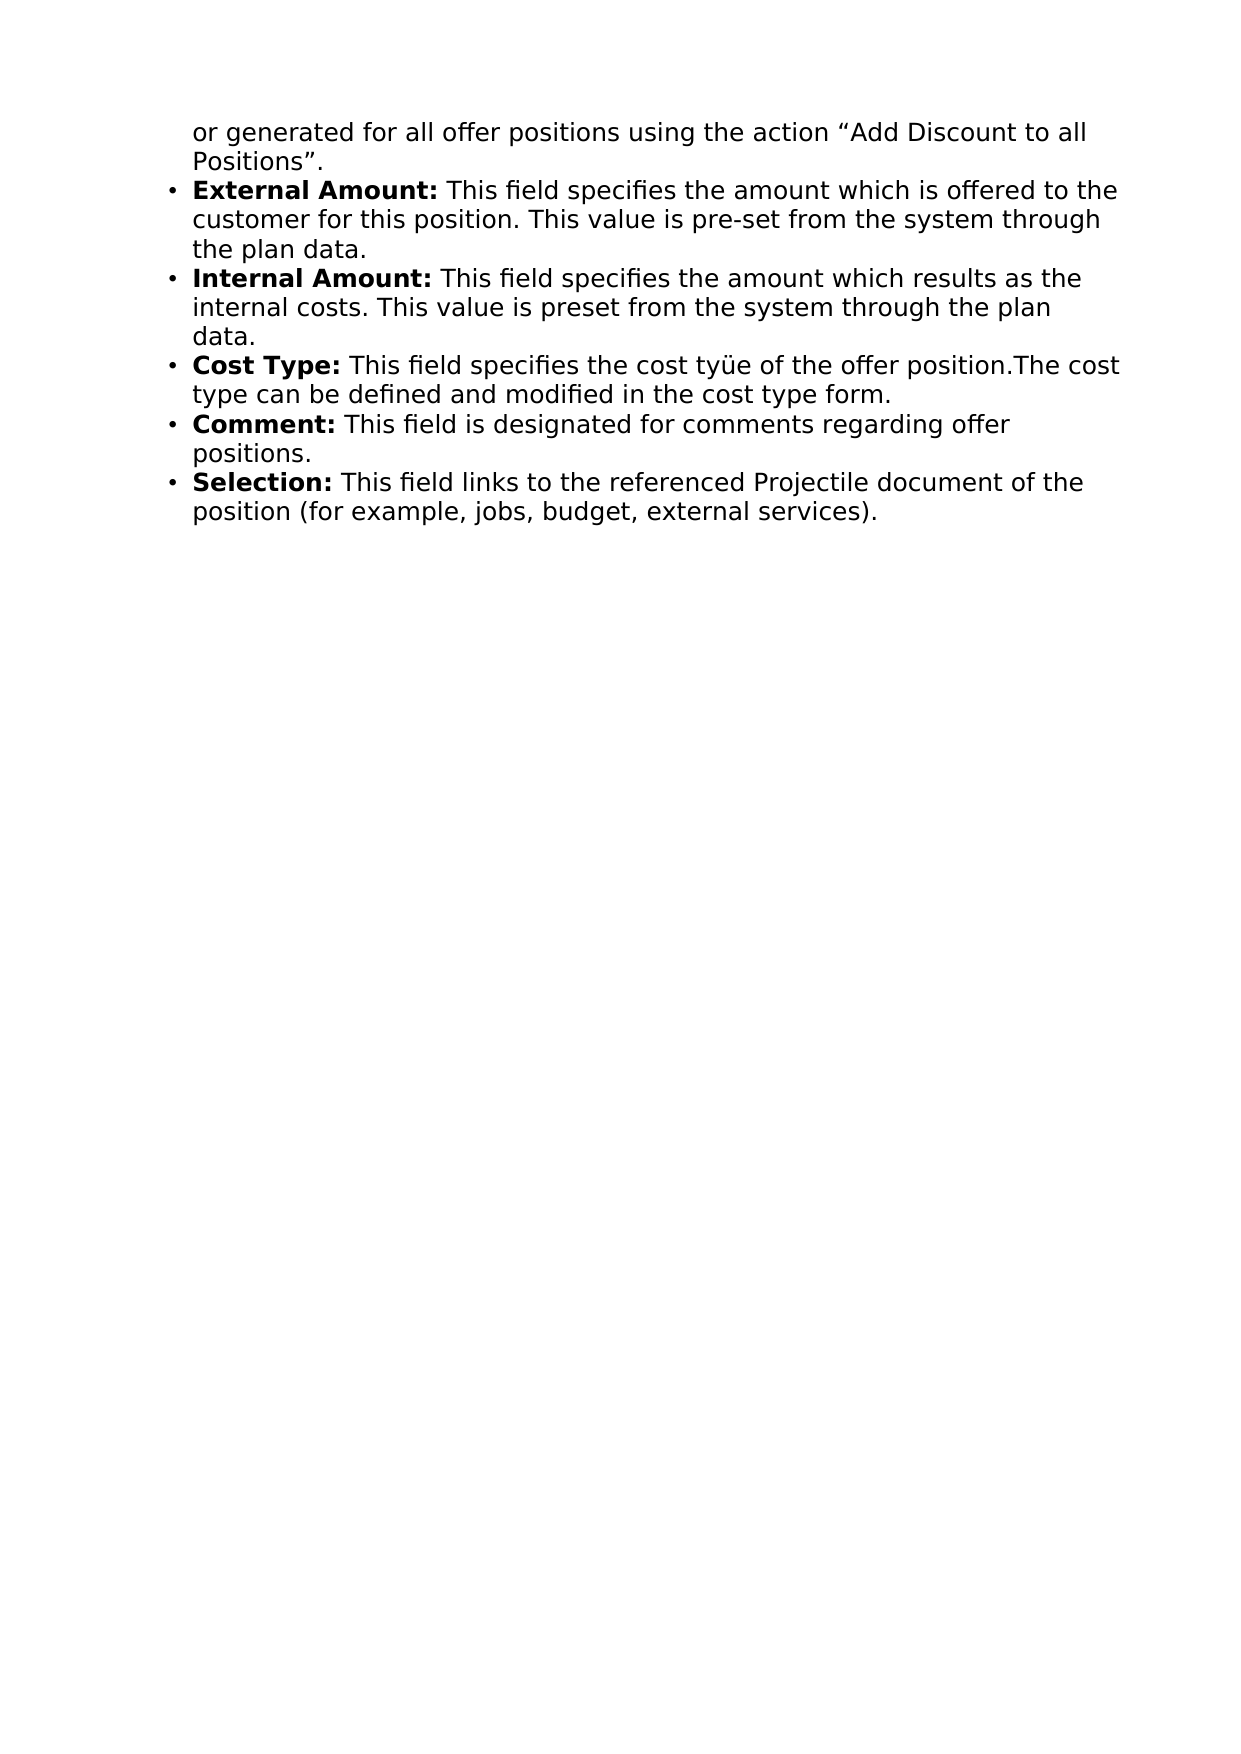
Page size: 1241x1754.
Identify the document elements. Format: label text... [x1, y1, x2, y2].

list External Amount: This field specifies the amount which is offered to the customer for this position. This value is pre-set from the system through the plan data. [177, 176, 1122, 264]
list Internal Amount: This field specifies the amount which results as the internal costs. This value is preset from the system through the plan data. [177, 264, 1122, 351]
list Comment: This field is designated for comments regarding offer positions. [177, 410, 1122, 468]
list Cost Type: This field specifies the cost tyüe of the offer position.The cost type can be defined and modified in the cost type form. [177, 351, 1122, 410]
list Selection: This field links to the referenced Projectile document of the position (for example, jobs, budget, external services). [177, 468, 1122, 526]
list or generated for all offer positions using the action “Add Discount to all Positions”. [177, 118, 1122, 176]
